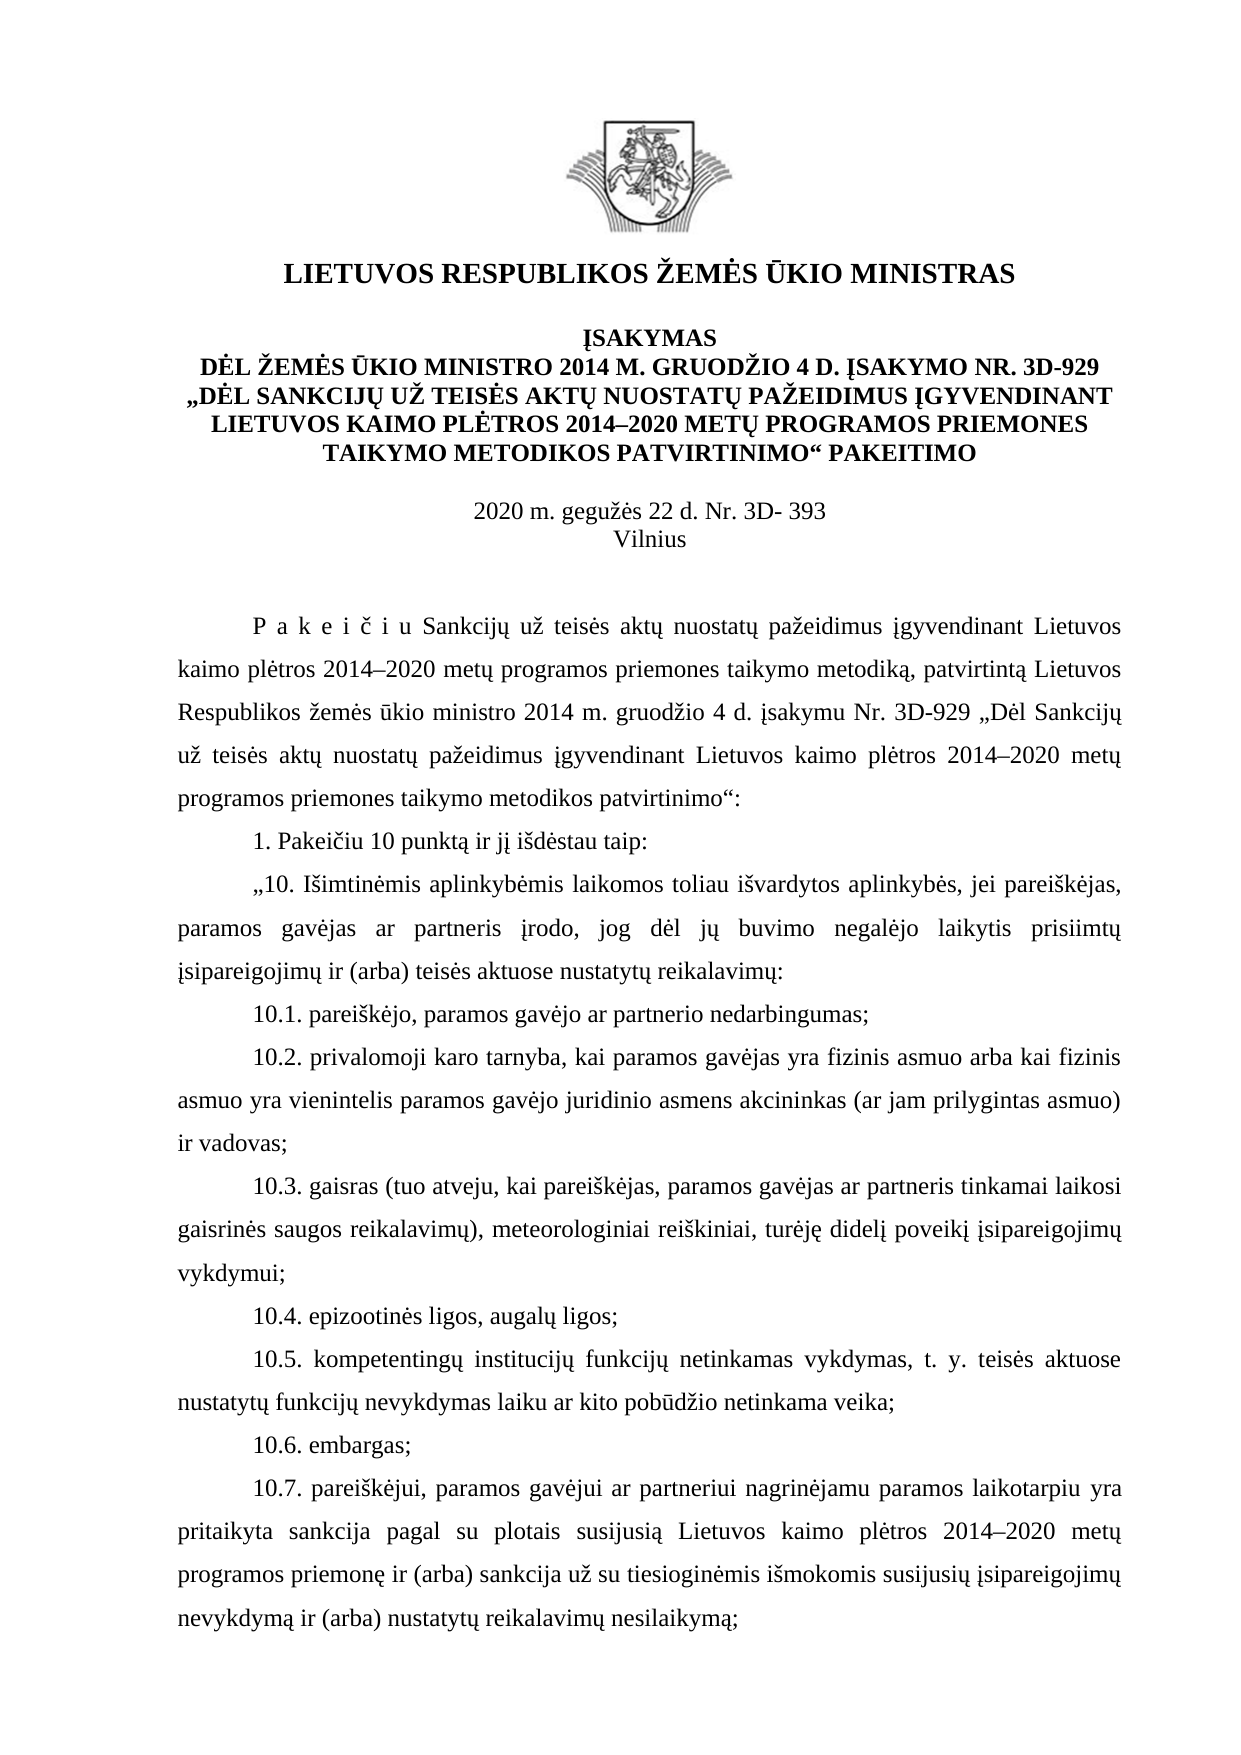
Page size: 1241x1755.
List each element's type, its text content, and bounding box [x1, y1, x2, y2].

text 10.6. embargas; [177, 1430, 1122, 1459]
text 10.3. gaisras (tuo atveju, kai pareiškėjas, paramos gavėjas ar partneris tinkamai laikosi gaisrinės saugos reikalavimų), meteorologiniai reiškiniai, turėję didelį poveikį įsipareigojimų vykdymui; [177, 1171, 1122, 1286]
text ĮSAKYMAS [177, 323, 1122, 352]
text 10.2. privalomoji karo tarnyba, kai paramos gavėjas yra fizinis asmuo arba kai fizinis asmuo yra vienintelis paramos gavėjo juridinio asmens akcininkas (ar jam prilygintas asmuo) ir vadovas; [177, 1042, 1122, 1157]
text 10.4. epizootinės ligos, augalų ligos; [177, 1301, 1122, 1329]
text „10. Išimtinėmis aplinkybėmis laikomos toliau išvardytos aplinkybės, jei pareiškėjas, paramos gavėjas ar partneris įrodo, jog dėl jų buvimo negalėjo laikytis prisiimtų įsipareigojimų ir (arba) teisės aktuose nustatytų reikalavimų: [177, 869, 1122, 984]
text DĖL ŽEMĖS ŪKIO MINISTRO 2014 M. GRUODŽIO 4 D. ĮSAKYMO NR. 3D-929 „DĖL SANKCIJŲ UŽ TEISĖS AKTŲ NUOSTATŲ PAŽEIDIMUS ĮGYVENDINANT LIETUVOS KAIMO PLĖTROS 2014–2020 METŲ PROGRAMOS PRIEMONES TAIKYMO METODIKOS PATVIRTINIMO“ PAKEITIMO [177, 352, 1122, 467]
text 10.5. kompetentingų institucijų funkcijų netinkamas vykdymas, t. y. teisės aktuose nustatytų funkcijų nevykdymas laiku ar kito pobūdžio netinkama veika; [177, 1344, 1122, 1416]
text 10.7. pareiškėjui, paramos gavėjui ar partneriui nagrinėjamu paramos laikotarpiu yra pritaikyta sankcija pagal su plotais susijusią Lietuvos kaimo plėtros 2014–2020 metų programos priemonę ir (arba) sankcija už su tiesioginėmis išmokomis susijusių įsipareigojimų nevykdymą ir (arba) nustatytų reikalavimų nesilaikymą; [177, 1473, 1122, 1631]
text LIETUVOS RESPUBLIKOS ŽEMĖS ŪKIO MINISTRAS [177, 256, 1122, 290]
text 10.1. pareiškėjo, paramos gavėjo ar partnerio nedarbingumas; [177, 999, 1122, 1028]
text 1. Pakeičiu 10 punktą ir jį išdėstau taip: [177, 826, 1122, 855]
text Vilnius [177, 524, 1122, 553]
text 2020 m. gegužės 22 d. Nr. 3D- 393 [177, 496, 1122, 524]
text P a k e i č i u Sankcijų už teisės aktų nuostatų pažeidimus įgyvendinant Lietuvos kaimo plėtros 2014–2020 metų programos priemones taikymo metodiką, patvirtintą Lietuvos Respublikos žemės ūkio ministro 2014 m. gruodžio 4 d. įsakymu Nr. 3D-929 „Dėl Sankcijų už teisės aktų nuostatų pažeidimus įgyvendinant Lietuvos kaimo plėtros 2014–2020 metų programos priemones taikymo metodikos patvirtinimo“: [177, 611, 1122, 812]
